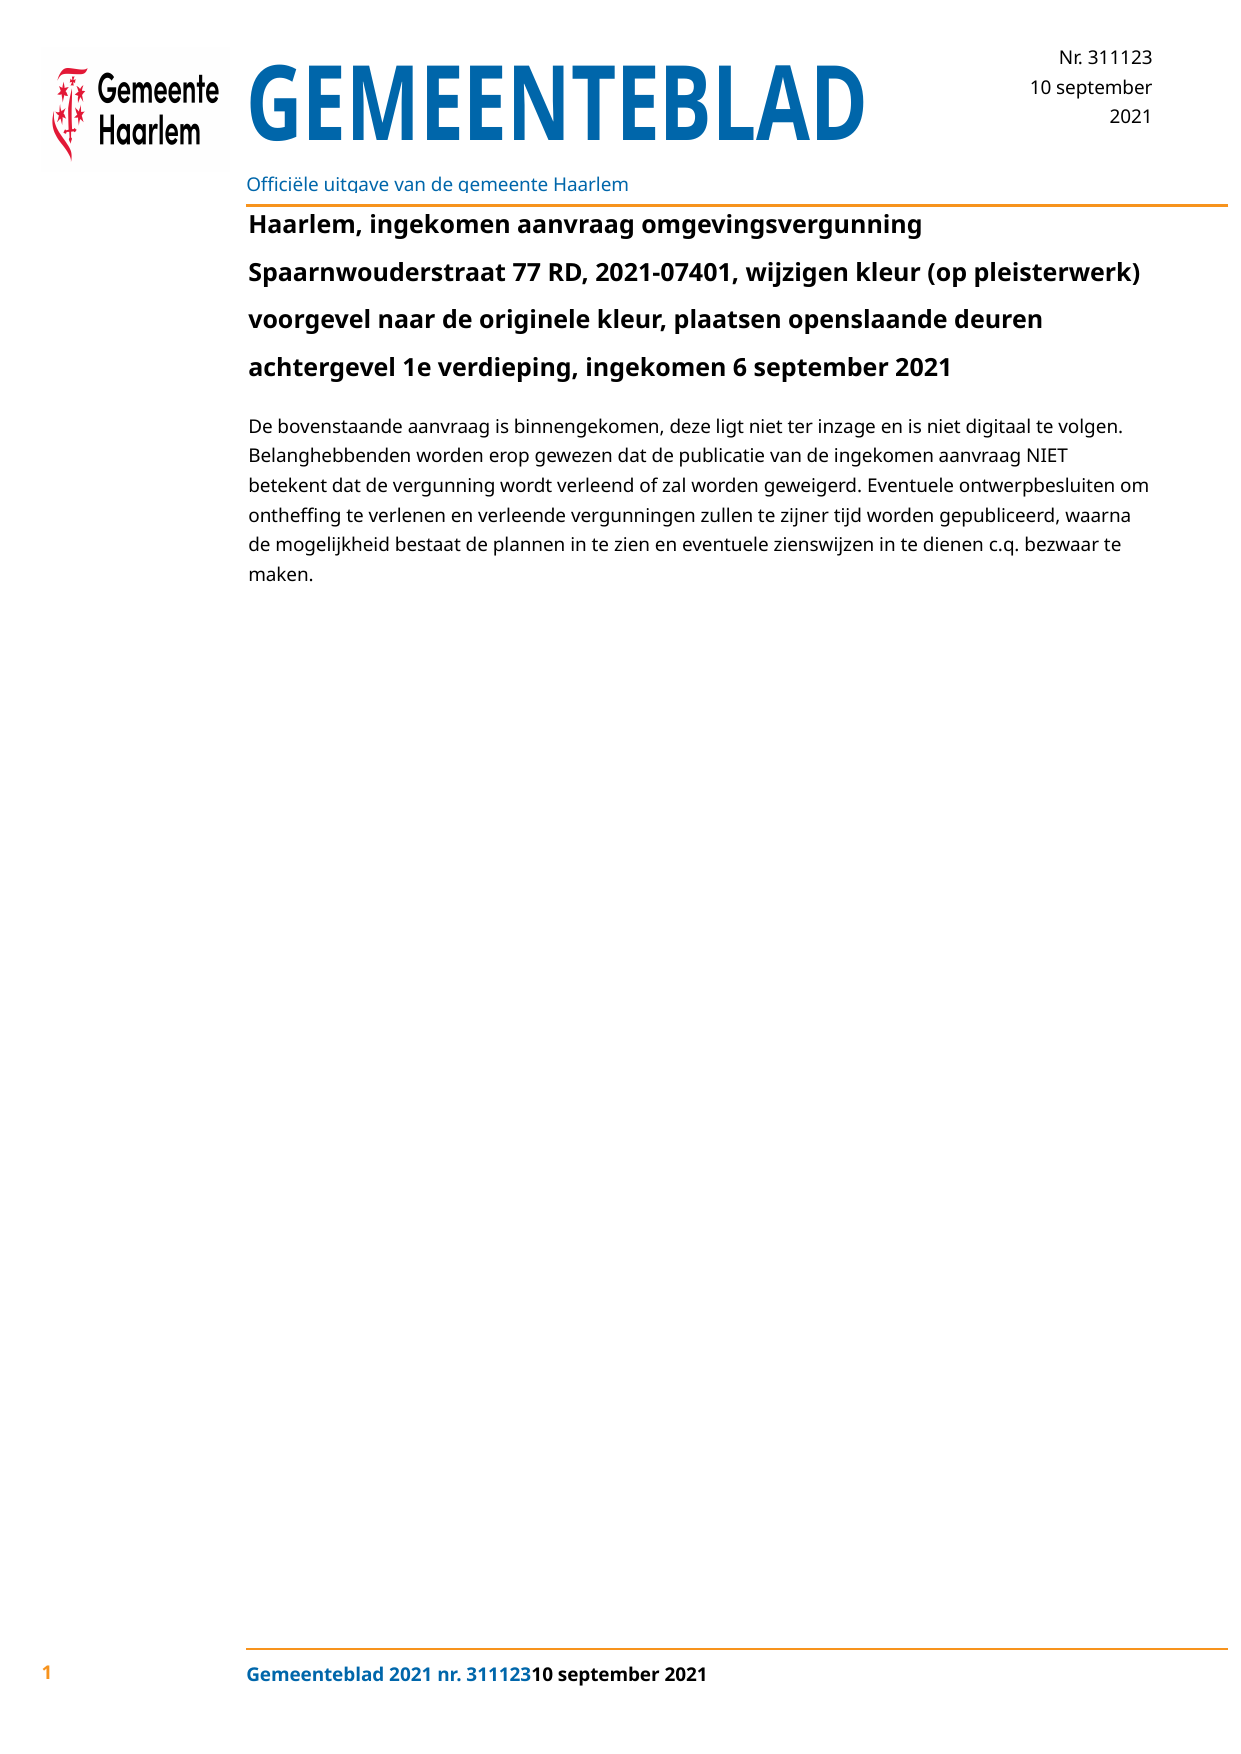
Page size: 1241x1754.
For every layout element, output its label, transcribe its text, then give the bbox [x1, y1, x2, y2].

picture [41, 47, 231, 172]
text De bovenstaande aanvraag is binnengekomen, deze ligt niet ter inzage en is niet digitaal te volgen. Belanghebbenden worden erop gewezen dat de publicatie van de ingekomen aanvraag NIET betekent dat de vergunning wordt verleend of zal worden geweigerd. Eventuele ontwerpbesluiten om ontheffing te verlenen en verleende vergunningen zullen te zijner tijd worden gepubliceerd, waarna de mogelijkheid bestaat de plannen in te zien en eventuele zienswijzen in te dienen c.q. bezwaar te maken. [248, 413, 1152, 587]
text Haarlem, ingekomen aanvraag omgevingsvergunning Spaarnwouderstraat 77 RD, 2021-07401, wijzigen kleur (op pleisterwerk) voorgevel naar de originele kleur, plaatsen openslaande deuren achtergevel 1e verdieping, ingekomen 6 september 2021 [248, 207, 1152, 384]
